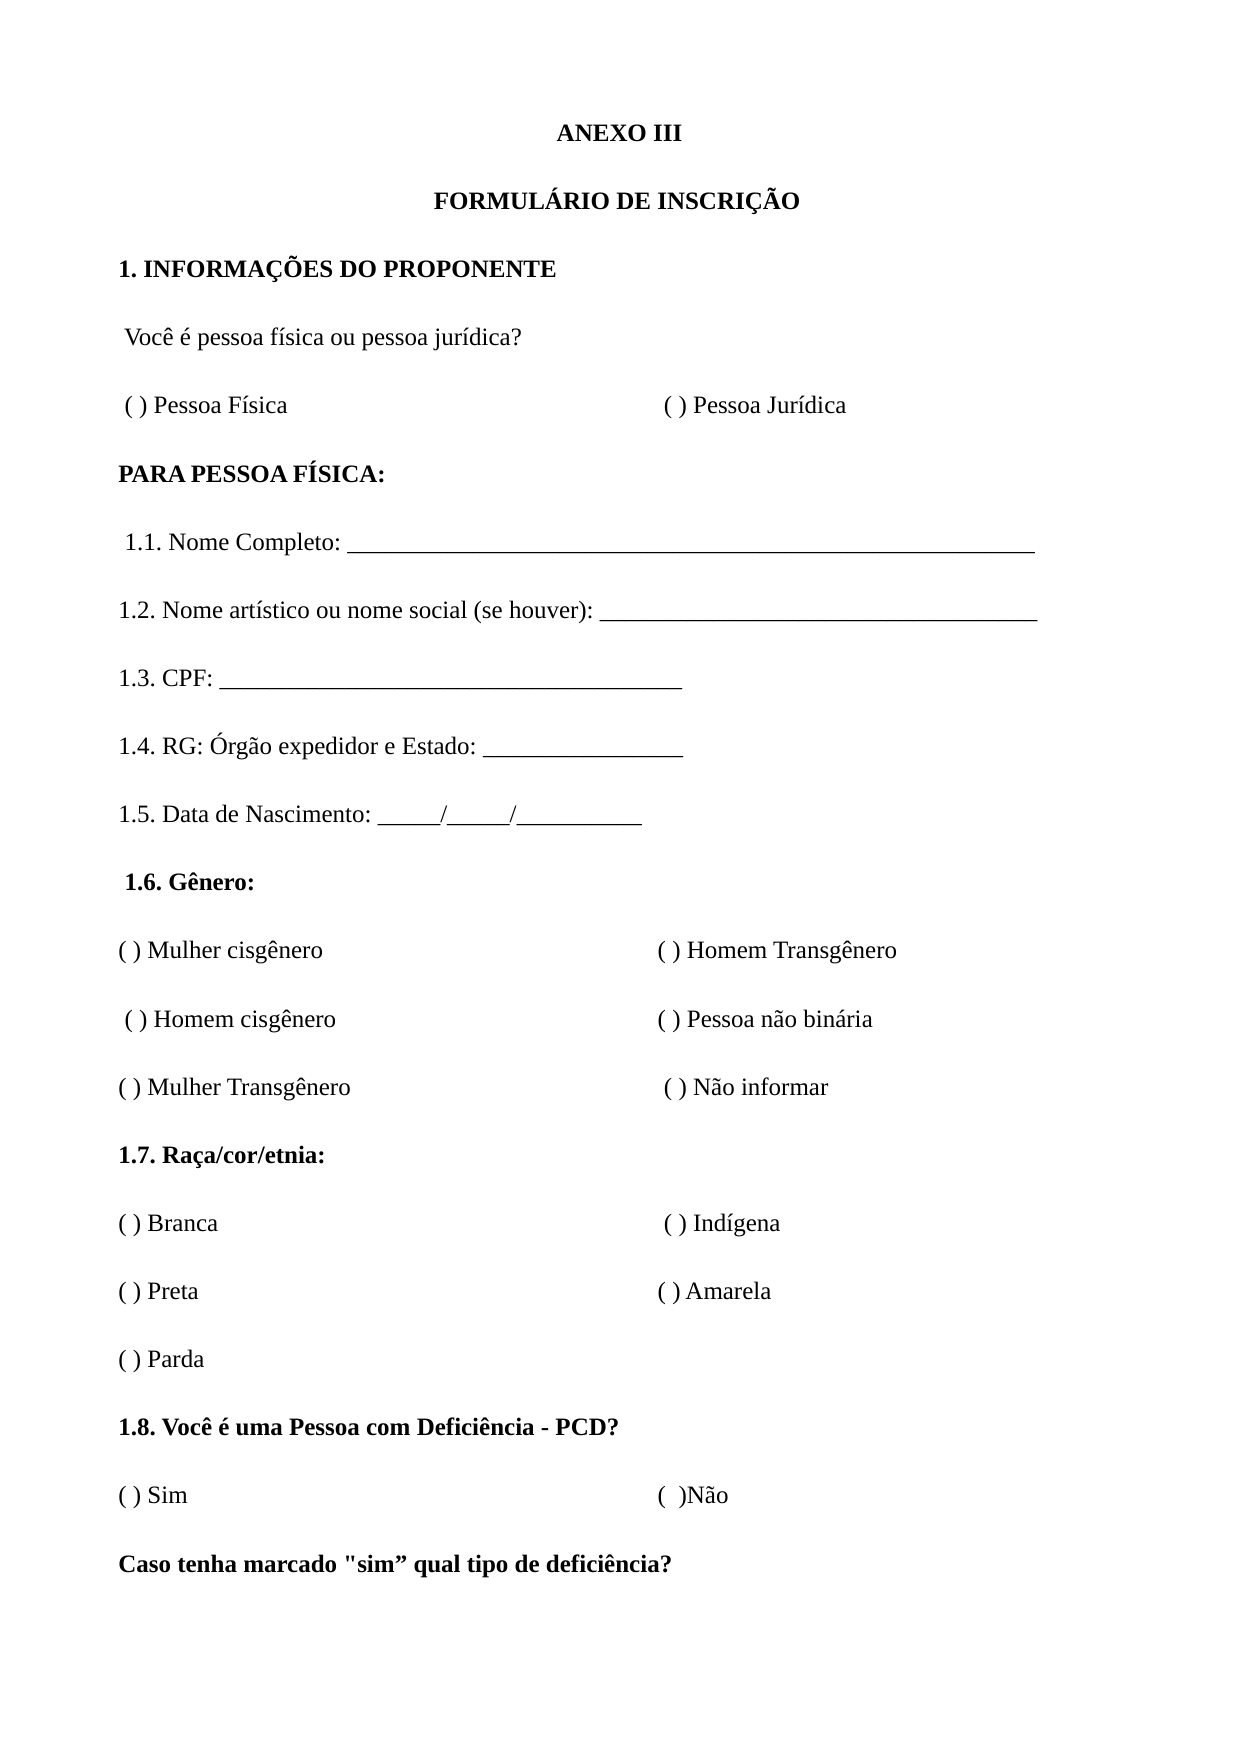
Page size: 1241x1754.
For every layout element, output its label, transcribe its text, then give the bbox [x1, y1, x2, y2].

text Você é pessoa física ou pessoa jurídica? [118, 322, 1122, 351]
text ( ) Homem Transgênero [657, 936, 1122, 964]
text ( ) Mulher cisgênero [118, 936, 582, 964]
text Caso tenha marcado "sim” qual tipo de deficiência? [118, 1549, 1122, 1577]
text ( ) Pessoa não binária [657, 1004, 1122, 1032]
text 1.2. Nome artístico ou nome social (se houver): ___________________________________ [118, 595, 1122, 624]
text ( ) Parda [118, 1344, 582, 1373]
text 1.8. Você é uma Pessoa com Deficiência - PCD? [118, 1412, 1122, 1441]
text 1.1. Nome Completo: _______________________________________________________ [118, 527, 1122, 556]
text ( ) Amarela [657, 1276, 1122, 1305]
text ( ) Não informar [657, 1072, 1122, 1101]
text 1. INFORMAÇÕES DO PROPONENTE [118, 254, 1122, 283]
text 1.6. Gênero: [118, 867, 1122, 896]
text 1.5. Data de Nascimento: _____/_____/__________ [118, 799, 1122, 828]
text PARA PESSOA FÍSICA: [118, 459, 1122, 487]
text ( ) Pessoa Jurídica [657, 391, 1122, 419]
text ( ) Mulher Transgênero [118, 1072, 582, 1101]
text ( ) Pessoa Física [118, 391, 582, 419]
text 1.7. Raça/cor/etnia: [118, 1140, 1122, 1169]
text ANEXO III [118, 118, 1122, 147]
text ( ) Indígena [657, 1208, 1122, 1237]
text FORMULÁRIO DE INSCRIÇÃO [118, 186, 1122, 215]
text ( ) Branca [118, 1208, 582, 1237]
text ( ) Homem cisgênero [118, 1004, 582, 1032]
text ( )Não [657, 1481, 1122, 1509]
text ( ) Preta [118, 1276, 582, 1305]
text ( ) Sim [118, 1481, 582, 1509]
text 1.3. CPF: _____________________________________ [118, 663, 1122, 692]
text 1.4. RG: Órgão expedidor e Estado: ________________ [118, 731, 1122, 760]
